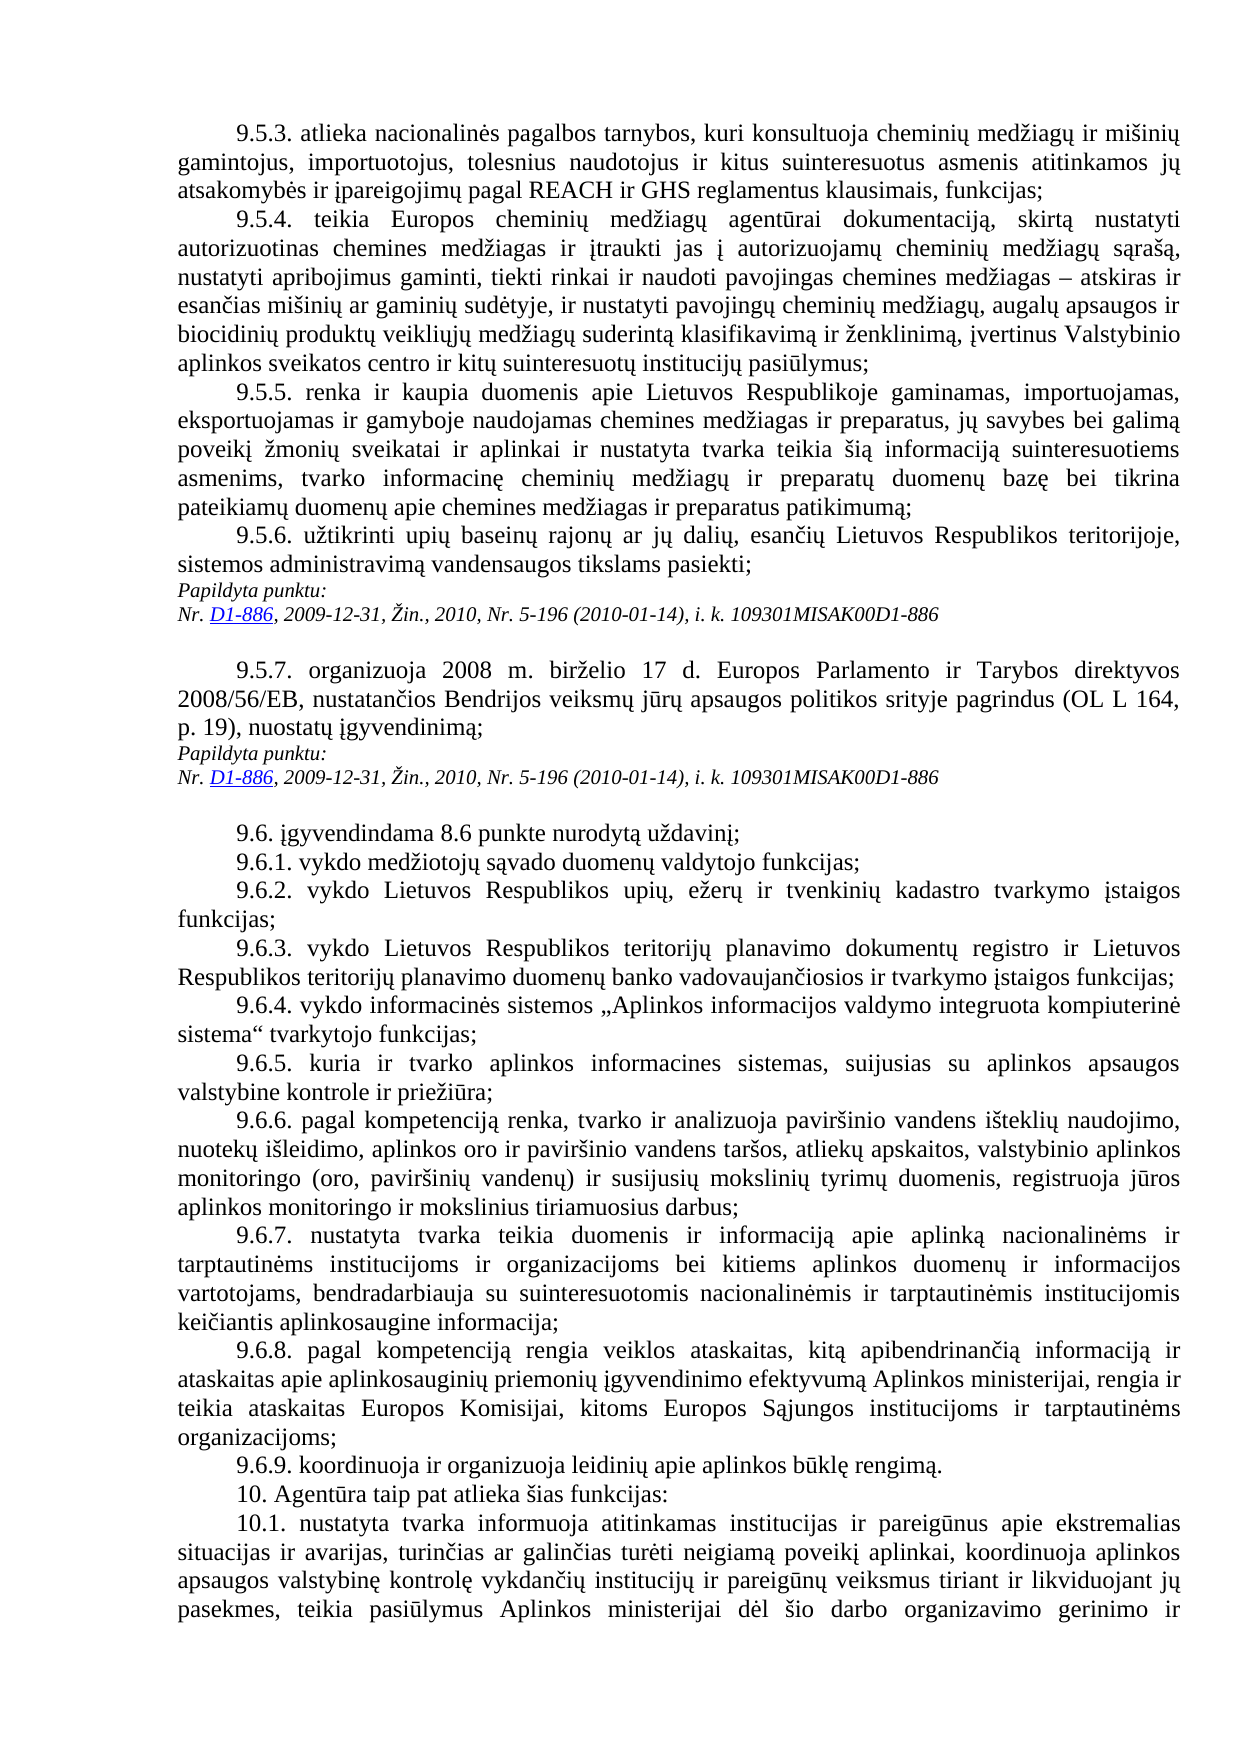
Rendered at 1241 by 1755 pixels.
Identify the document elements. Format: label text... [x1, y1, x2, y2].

text 10. Agentūra taip pat atlieka šias funkcijas: [177, 1479, 1181, 1508]
text Papildyta punktu: [177, 741, 1181, 765]
text 9.5.4. teikia Europos cheminių medžiagų agentūrai dokumentaciją, skirtą nustatyti autorizuotinas chemines medžiagas ir įtraukti jas į autorizuojamų cheminių medžiagų sąrašą, nustatyti apribojimus gaminti, tiekti rinkai ir naudoti pavojingas chemines medžiagas – atskiras ir esančias mišinių ar gaminių sudėtyje, ir nustatyti pavojingų cheminių medžiagų, augalų apsaugos ir biocidinių produktų veikliųjų medžiagų suderintą klasifikavimą ir ženklinimą, įvertinus Valstybinio aplinkos sveikatos centro ir kitų suinteresuotų institucijų pasiūlymus; [177, 204, 1181, 377]
text Nr. D1-886, 2009-12-31, Žin., 2010, Nr. 5-196 (2010-01-14), i. k. 109301MISAK00D1-886 [177, 765, 1181, 789]
text 9.5.3. atlieka nacionalinės pagalbos tarnybos, kuri konsultuoja cheminių medžiagų ir mišinių gamintojus, importuotojus, tolesnius naudotojus ir kitus suinteresuotus asmenis atitinkamos jų atsakomybės ir įpareigojimų pagal REACH ir GHS reglamentus klausimais, funkcijas; [177, 118, 1181, 204]
text 9.6.5. kuria ir tvarko aplinkos informacines sistemas, suijusias su aplinkos apsaugos valstybine kontrole ir priežiūra; [177, 1048, 1181, 1106]
text 9.6. įgyvendindama 8.6 punkte nurodytą uždavinį; [177, 818, 1181, 847]
text 9.6.7. nustatyta tvarka teikia duomenis ir informaciją apie aplinką nacionalinėms ir tarptautinėms institucijoms ir organizacijoms bei kitiems aplinkos duomenų ir informacijos vartotojams, bendradarbiauja su suinteresuotomis nacionalinėmis ir tarptautinėmis institucijomis keičiantis aplinkosaugine informacija; [177, 1221, 1181, 1336]
text 9.6.1. vykdo medžiotojų sąvado duomenų valdytojo funkcijas; [177, 847, 1181, 876]
text 9.6.2. vykdo Lietuvos Respublikos upių, ežerų ir tvenkinių kadastro tvarkymo įstaigos funkcijas; [177, 876, 1181, 933]
text 10.1. nustatyta tvarka informuoja atitinkamas institucijas ir pareigūnus apie ekstremalias situacijas ir avarijas, turinčias ar galinčias turėti neigiamą poveikį aplinkai, koordinuoja aplinkos apsaugos valstybinę kontrolę vykdančių institucijų ir pareigūnų veiksmus tiriant ir likviduojant jų pasekmes, teikia pasiūlymus Aplinkos ministerijai dėl šio darbo organizavimo gerinimo ir [177, 1508, 1181, 1623]
text 9.6.9. koordinuoja ir organizuoja leidinių apie aplinkos būklę rengimą. [177, 1451, 1181, 1479]
text Nr. D1-886, 2009-12-31, Žin., 2010, Nr. 5-196 (2010-01-14), i. k. 109301MISAK00D1-886 [177, 602, 1181, 626]
text 9.6.6. pagal kompetenciją renka, tvarko ir analizuoja paviršinio vandens išteklių naudojimo, nuotekų išleidimo, aplinkos oro ir paviršinio vandens taršos, atliekų apskaitos, valstybinio aplinkos monitoringo (oro, paviršinių vandenų) ir susijusių mokslinių tyrimų duomenis, registruoja jūros aplinkos monitoringo ir mokslinius tiriamuosius darbus; [177, 1106, 1181, 1221]
text 9.5.6. užtikrinti upių baseinų rajonų ar jų dalių, esančių Lietuvos Respublikos teritorijoje, sistemos administravimą vandensaugos tikslams pasiekti; [177, 521, 1181, 578]
text 9.5.5. renka ir kaupia duomenis apie Lietuvos Respublikoje gaminamas, importuojamas, eksportuojamas ir gamyboje naudojamas chemines medžiagas ir preparatus, jų savybes bei galimą poveikį žmonių sveikatai ir aplinkai ir nustatyta tvarka teikia šią informaciją suinteresuotiems asmenims, tvarko informacinę cheminių medžiagų ir preparatų duomenų bazę bei tikrina pateikiamų duomenų apie chemines medžiagas ir preparatus patikimumą; [177, 377, 1181, 521]
text 9.5.7. organizuoja 2008 m. birželio 17 d. Europos Parlamento ir Tarybos direktyvos 2008/56/EB, nustatančios Bendrijos veiksmų jūrų apsaugos politikos srityje pagrindus (OL L 164, p. 19), nuostatų įgyvendinimą; [177, 655, 1181, 741]
text Papildyta punktu: [177, 578, 1181, 602]
text 9.6.8. pagal kompetenciją rengia veiklos ataskaitas, kitą apibendrinančią informaciją ir ataskaitas apie aplinkosauginių priemonių įgyvendinimo efektyvumą Aplinkos ministerijai, rengia ir teikia ataskaitas Europos Komisijai, kitoms Europos Sąjungos institucijoms ir tarptautinėms organizacijoms; [177, 1336, 1181, 1451]
text 9.6.3. vykdo Lietuvos Respublikos teritorijų planavimo dokumentų registro ir Lietuvos Respublikos teritorijų planavimo duomenų banko vadovaujančiosios ir tvarkymo įstaigos funkcijas; [177, 933, 1181, 991]
text 9.6.4. vykdo informacinės sistemos „Aplinkos informacijos valdymo integruota kompiuterinė sistema“ tvarkytojo funkcijas; [177, 991, 1181, 1048]
